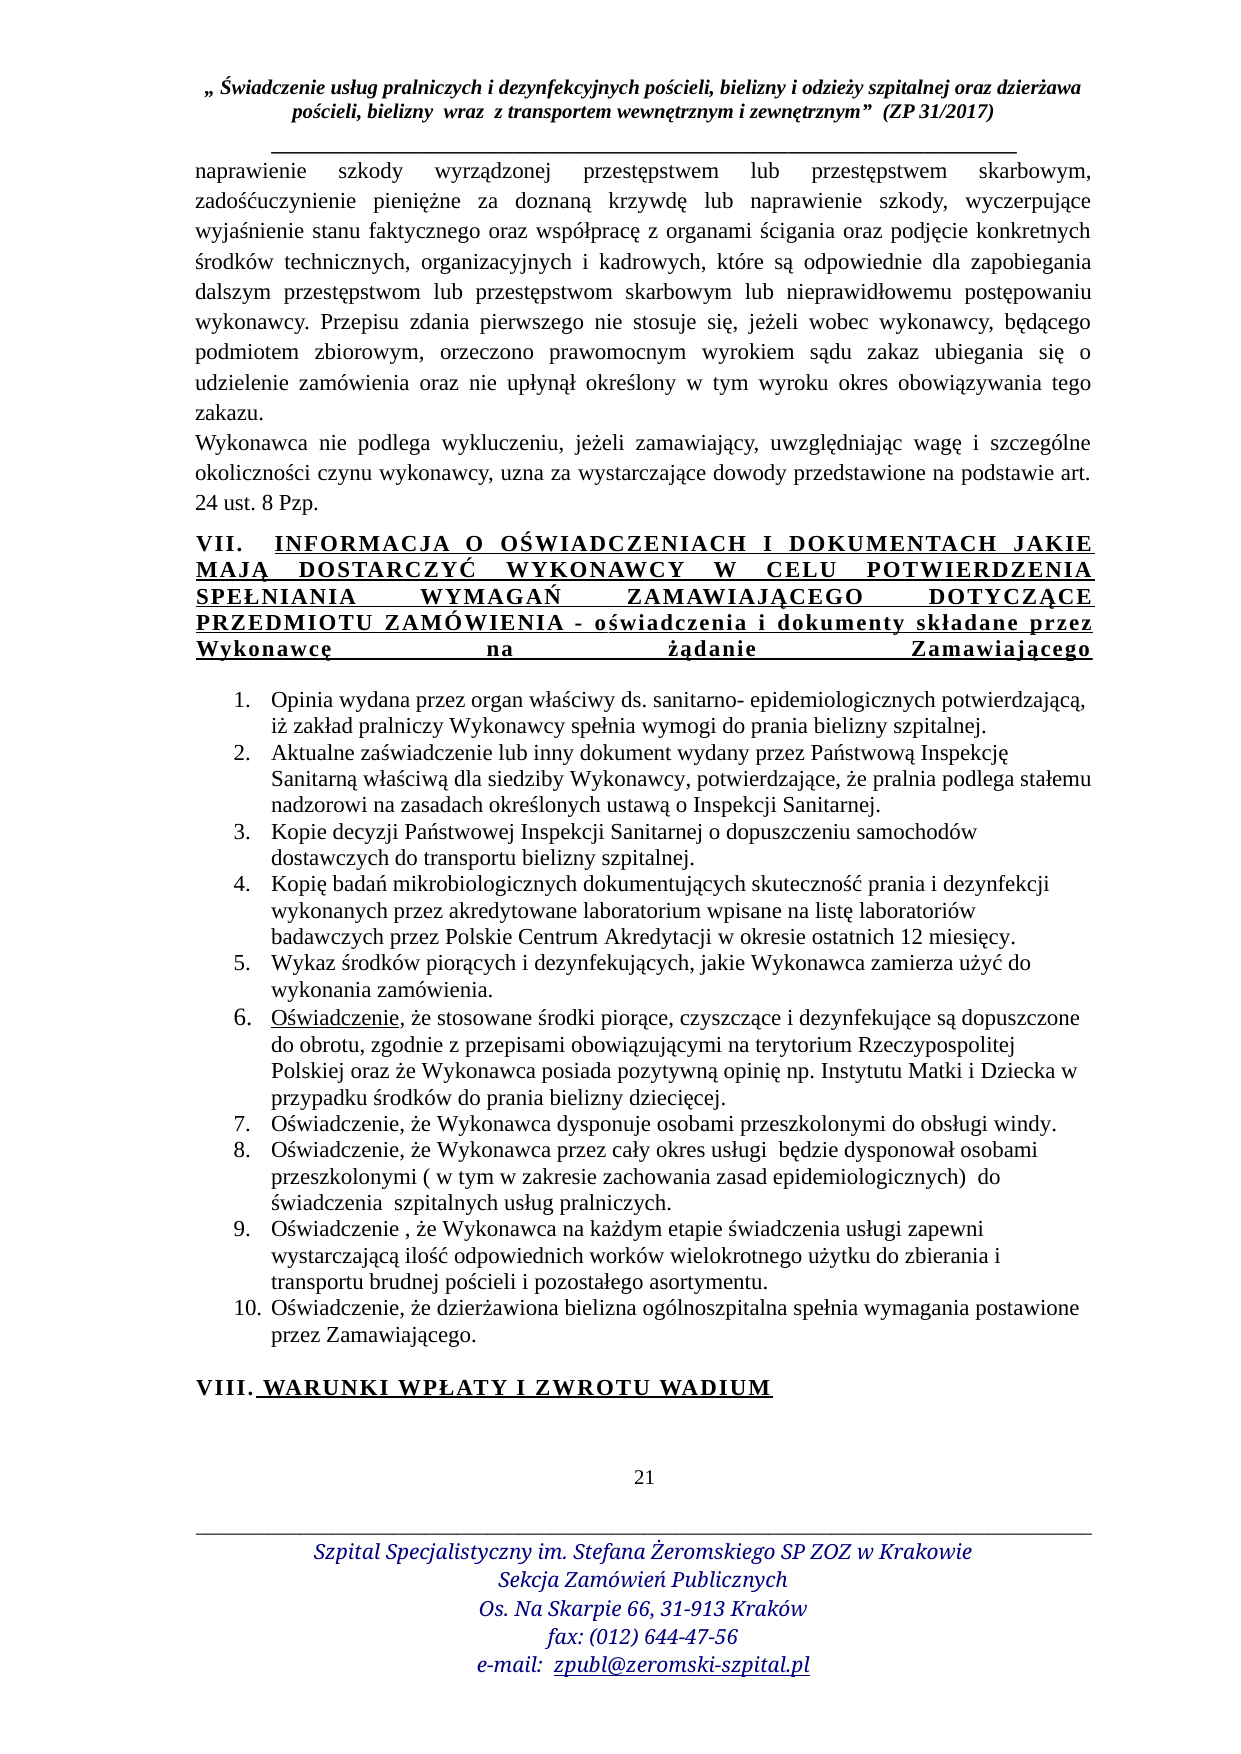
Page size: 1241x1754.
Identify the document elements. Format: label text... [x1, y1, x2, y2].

text SPEŁNIANIA WYMAGAŃ ZAMAWIAJĄCEGO DOTYCZĄCE [196, 581, 1093, 606]
text [196, 660, 1093, 686]
list Kopię badań mikrobiologicznych dokumentujących skuteczność prania i dezynfekcji wykonanych przez akredytowane laboratorium wpisane na listę laboratoriów badawczych przez Polskie Centrum Akredytacji w okresie ostatnich 12 miesięcy. [233, 870, 1093, 949]
text naprawienie szkody wyrządzonej przestępstwem lub przestępstwem skarbowym, zadośćuczynienie pieniężne za doznaną krzywdę lub naprawienie szkody, wyczerpujące wyjaśnienie stanu faktycznego oraz współpracę z organami ścigania oraz podjęcie konkretnych środków technicznych, organizacyjnych i kadrowych, które są odpowiednie dla zapobiegania dalszym przestępstwom lub przestępstwom skarbowym lub nieprawidłowemu postępowaniu wykonawcy. Przepisu zdania pierwszego nie stosuje się, jeżeli wobec wykonawcy, będącego podmiotem zbiorowym, orzeczono prawomocnym wyrokiem sądu zakaz ubiegania się o udzielenie zamówienia oraz nie upłynął określony w tym wyroku okres obowiązywania tego zakazu. Wykonawca nie podlega wykluczeniu, jeżeli zamawiający, uwzględniając wagę i szczególne okoliczności czynu wykonawcy, uzna za wystarczające dowody przedstawione na podstawie art. 24 ust. 8 Pzp. [195, 157, 1093, 516]
list Oświadczenie, że stosowane środki piorące, czyszczące i dezynfekujące są dopuszczone do obrotu, zgodnie z przepisami obowiązującymi na terytorium Rzeczypospolitej Polskiej oraz że Wykonawca posiada pozytywną opinię np. Instytutu Matki i Dziecka w przypadku środków do prania bielizny dziecięcej. [233, 1002, 1093, 1110]
list Wykaz środków piorących i dezynfekujących, jakie Wykonawca zamierza użyć do wykonania zamówienia. [233, 949, 1093, 1002]
list Oświadczenie, że Wykonawca przez cały okres usługi będzie dysponował osobami przeszkolonymi ( w tym w zakresie zachowania zasad epidemiologicznych) do świadczenia szpitalnych usług pralniczych. [233, 1136, 1093, 1215]
list Aktualne zaświadczenie lub inny dokument wydany przez Państwową Inspekcję Sanitarną właściwą dla siedziby Wykonawcy, potwierdzające, że pralnia podlega stałemu nadzorowi na zasadach określonych ustawą o Inspekcji Sanitarnej. [233, 739, 1093, 818]
list Oświadczenie, że dzierżawiona bielizna ogólnoszpitalna spełnia wymagania postawione przez Zamawiającego. [233, 1294, 1093, 1347]
list Opinia wydana przez organ właściwy ds. sanitarno- epidemiologicznych potwierdzającą, iż zakład pralniczy Wykonawcy spełnia wymogi do prania bielizny szpitalnej. [233, 686, 1093, 739]
list Oświadczenie , że Wykonawca na każdym etapie świadczenia usługi zapewni wystarczającą ilość odpowiednich worków wielokrotnego użytku do zbierania i transportu brudnej pościeli i pozostałego asortymentu. [233, 1215, 1093, 1294]
text Wykonawcę na żądanie Zamawiającego [196, 633, 1093, 658]
list Kopie decyzji Państwowej Inspekcji Sanitarnej o dopuszczeniu samochodów dostawczych do transportu bielizny szpitalnej. [233, 818, 1093, 870]
list Oświadczenie, że Wykonawca dysponuje osobami przeszkolonymi do obsługi windy. [233, 1110, 1093, 1136]
text VII. INFORMACJA O OŚWIADCZENIACH I DOKUMENTACH JAKIE MAJĄ DOSTARCZYĆ WYKONAWCY W CELU POTWIERDZENIA [196, 530, 1093, 579]
text VIII. WARUNKI WPŁATY I ZWROTU WADIUM [196, 1373, 1093, 1400]
text PRZEDMIOTU ZAMÓWIENIA - oświadczenia i dokumenty składane przez [196, 607, 1093, 632]
